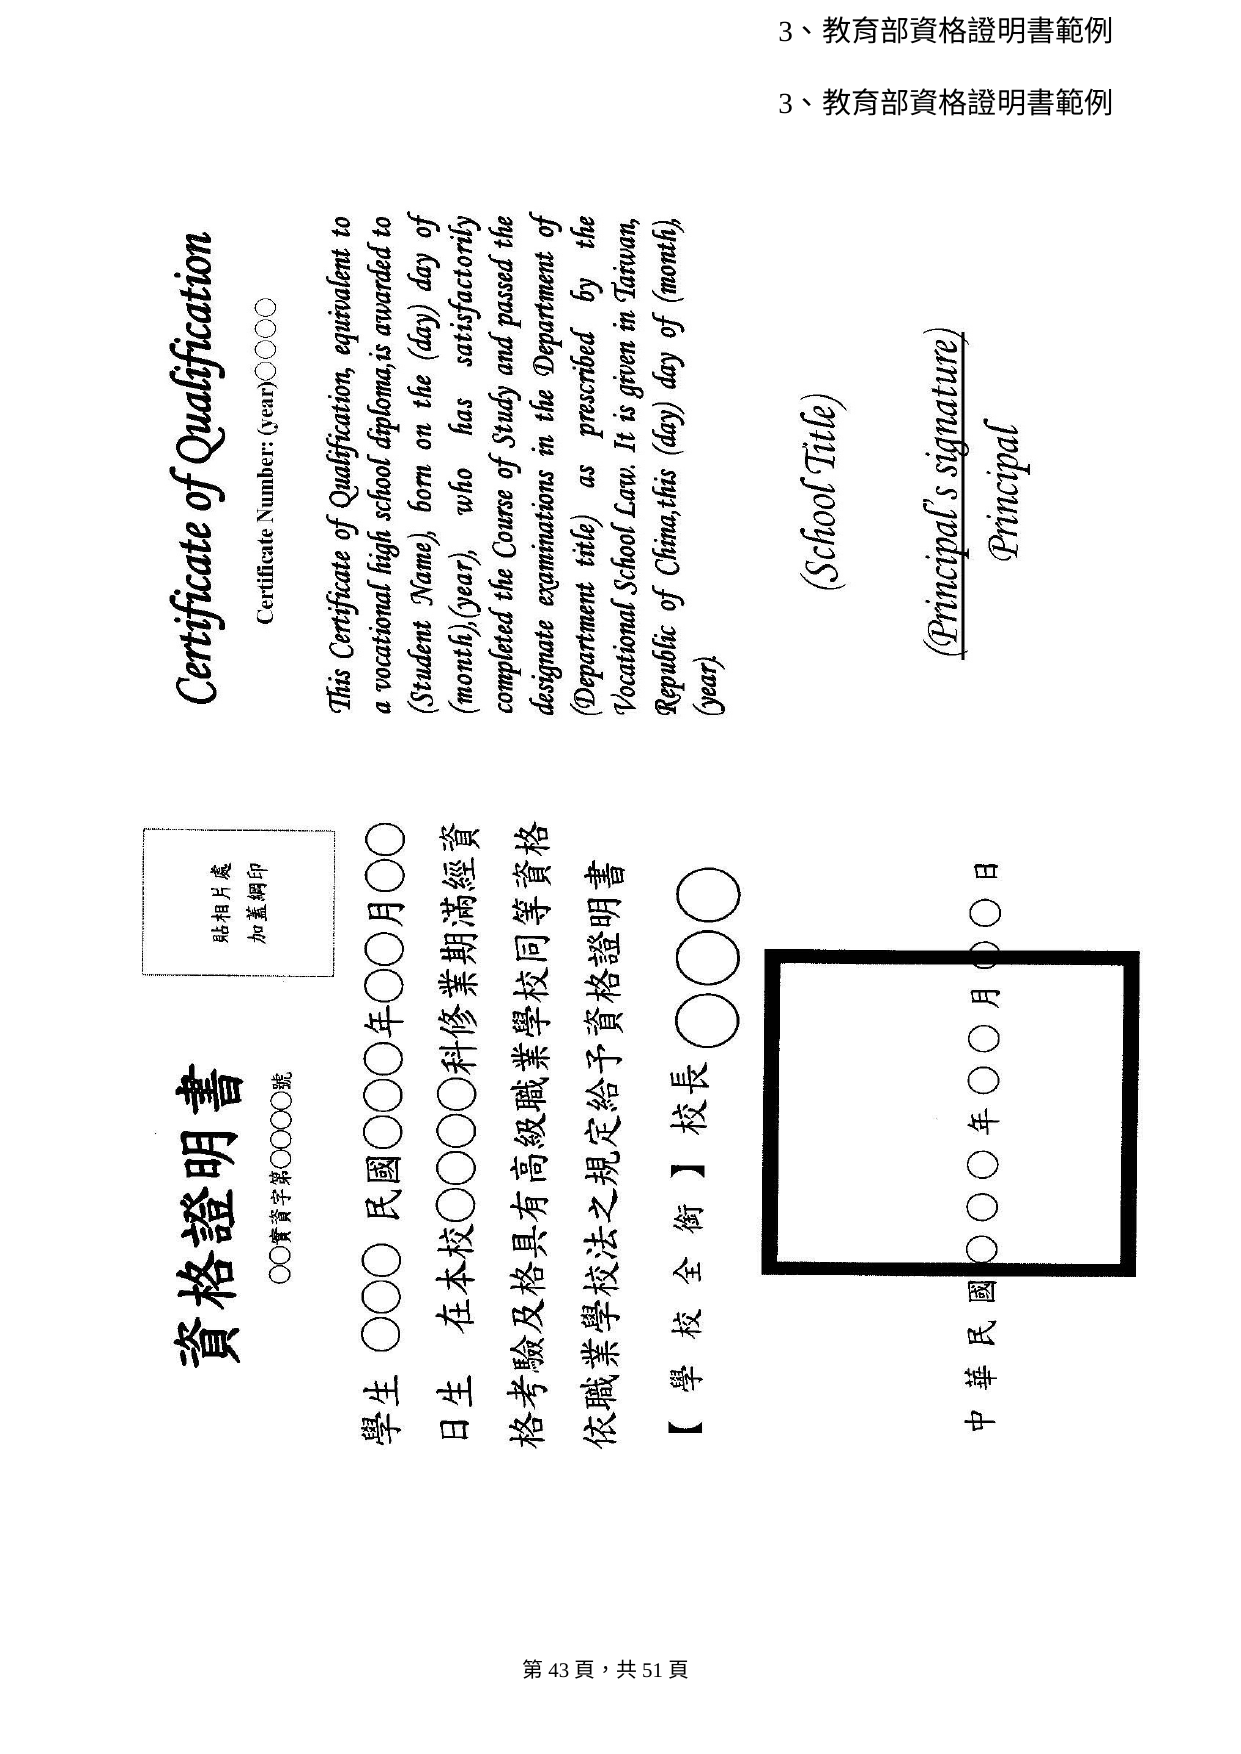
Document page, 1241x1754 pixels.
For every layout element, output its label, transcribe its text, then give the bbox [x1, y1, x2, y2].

text 3、教育部資格證明書範例 [778, 79, 1225, 120]
picture [0, 120, 1241, 1601]
text 3、教育部資格證明書範例 [778, 8, 1225, 50]
